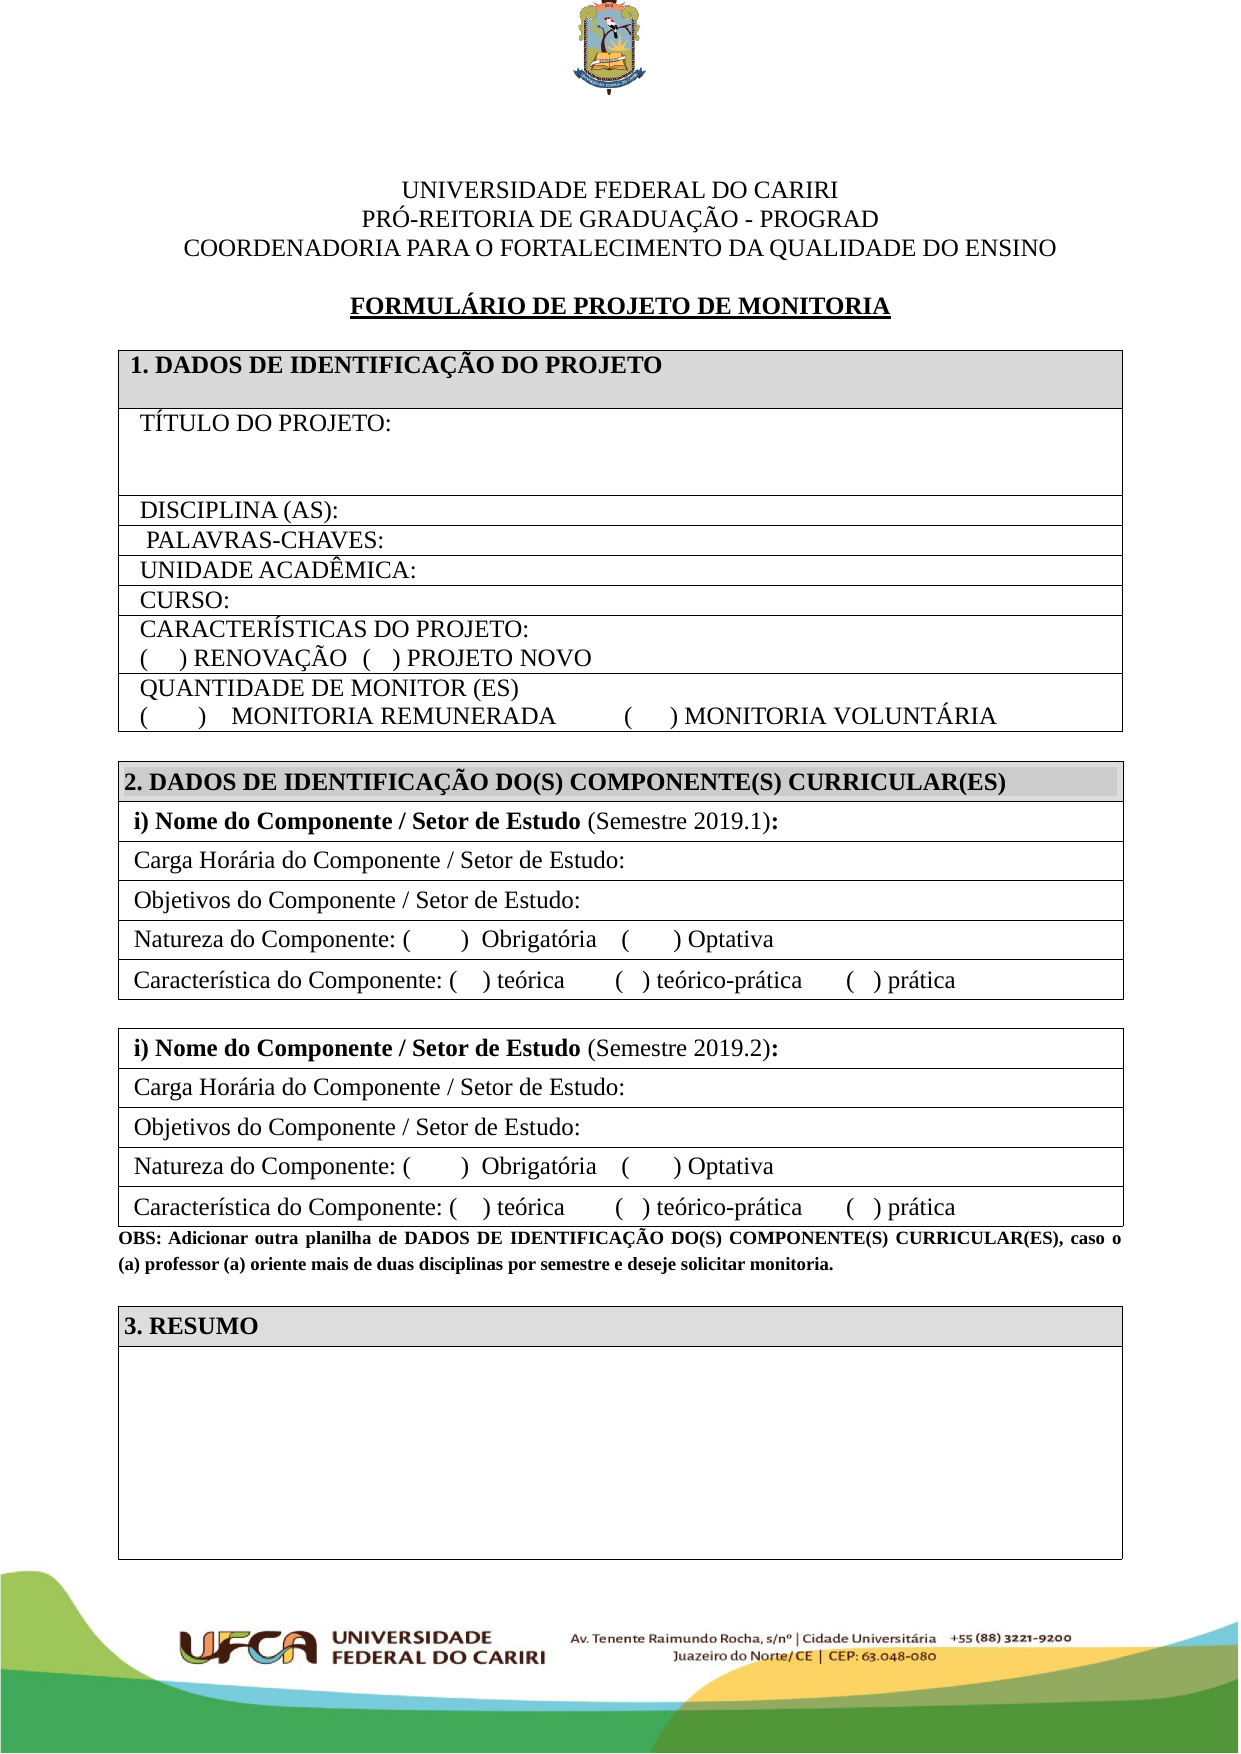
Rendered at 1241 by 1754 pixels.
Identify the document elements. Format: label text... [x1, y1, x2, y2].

table_cell i) Nome do Componente / Setor de Estudo (Semestre 2019.1): [119, 802, 1123, 841]
table_header 3. RESUMO [119, 1307, 1122, 1346]
table_header 1. DADOS DE IDENTIFICAÇÃO DO PROJETO [119, 351, 1122, 408]
table_cell PALAVRAS-CHAVES: [119, 526, 1122, 555]
table_cell Natureza do Componente: ( ) Obrigatória ( ) Optativa [119, 1148, 1123, 1186]
text FORMULÁRIO DE PROJETO DE MONITORIA [118, 291, 1122, 320]
text OBS: Adicionar outra planilha de DADOS DE IDENTIFICAÇÃO DO(S) COMPONENTE(S) CURRICULAR(ES), caso o (a) professor (a) oriente mais de duas disciplinas por semestre e deseje solicitar monitoria. [118, 1227, 1122, 1274]
table_header 2. DADOS DE IDENTIFICAÇÃO DO(S) COMPONENTE(S) CURRICULAR(ES) [119, 762, 1123, 801]
table_cell CARACTERÍSTICAS DO PROJETO: ( ) RENOVAÇÃO ( ) PROJETO NOVO [119, 616, 1122, 673]
table_cell Carga Horária do Componente / Setor de Estudo: [119, 842, 1123, 880]
picture [0, 1561, 1239, 1753]
table_cell UNIDADE ACADÊMICA: [119, 556, 1122, 585]
table_cell [119, 1347, 1122, 1559]
table_cell Objetivos do Componente / Setor de Estudo: [119, 881, 1123, 920]
table_cell DISCIPLINA (AS): [119, 496, 1122, 525]
table_cell Objetivos do Componente / Setor de Estudo: [119, 1108, 1123, 1147]
table_cell Carga Horária do Componente / Setor de Estudo: [119, 1069, 1123, 1107]
table_cell Natureza do Componente: ( ) Obrigatória ( ) Optativa [119, 921, 1123, 959]
table_cell TÍTULO DO PROJETO: [119, 409, 1122, 495]
table_cell QUANTIDADE DE MONITOR (ES) ( ) MONITORIA REMUNERADA ( ) MONITORIA VOLUNTÁRIA [119, 674, 1122, 731]
picture [542, 0, 676, 109]
table_cell Característica do Componente: ( ) teórica ( ) teórico-prática ( ) prática [119, 960, 1123, 999]
table_cell CURSO: [119, 586, 1122, 614]
table_cell Característica do Componente: ( ) teórica ( ) teórico-prática ( ) prática [119, 1187, 1123, 1226]
table_header i) Nome do Componente / Setor de Estudo (Semestre 2019.2): [119, 1029, 1123, 1068]
